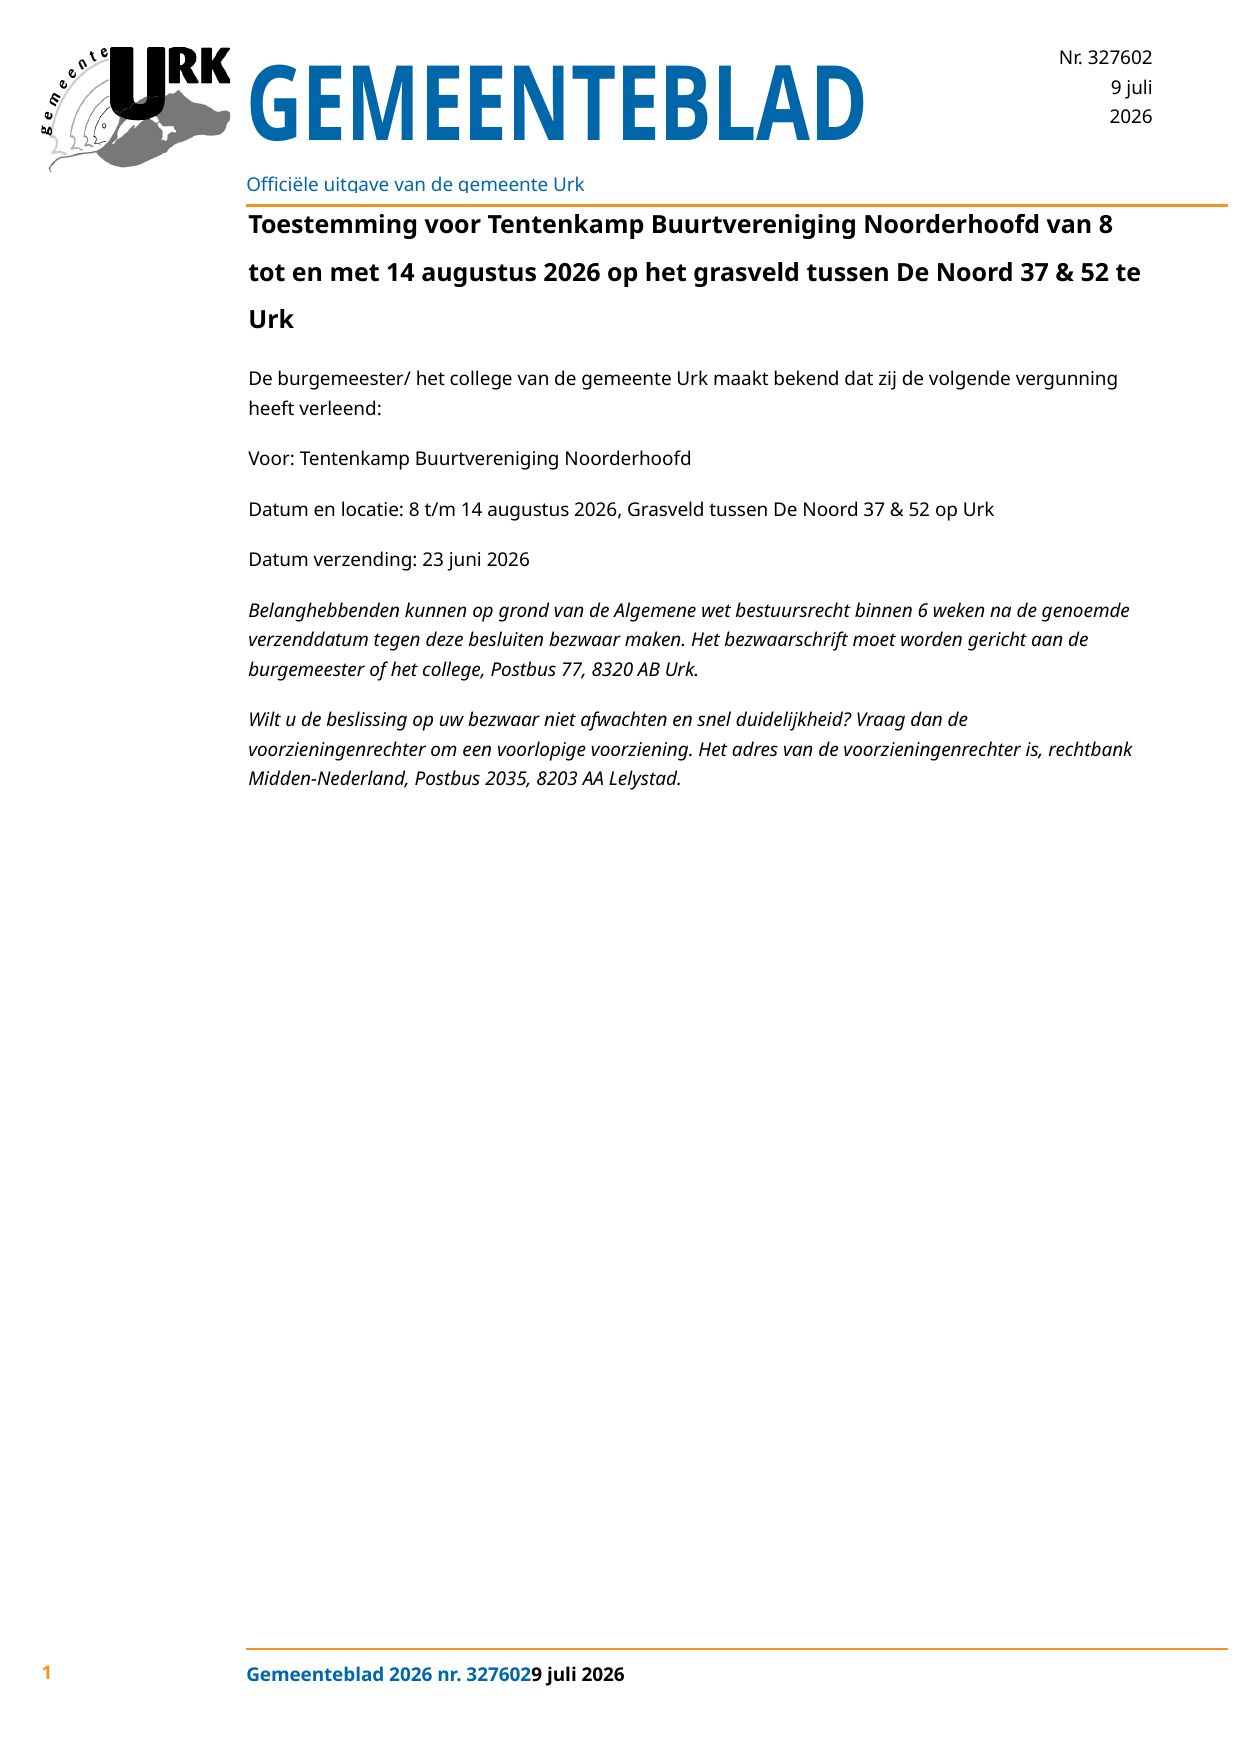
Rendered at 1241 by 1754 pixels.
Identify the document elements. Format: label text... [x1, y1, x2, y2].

text Datum verzending: 23 juni 2026 [248, 546, 1152, 572]
text Datum en locatie: 8 t/m 14 augustus 2026, Grasveld tussen De Noord 37 & 52 op Urk [248, 496, 1152, 522]
text Voor: Tentenkamp Buurtvereniging Noorderhoofd [248, 446, 1152, 471]
text Toestemming voor Tentenkamp Buurtvereniging Noorderhoofd van 8 tot en met 14 augustus 2026 op het grasveld tussen De Noord 37 & 52 te Urk [248, 207, 1152, 336]
picture [41, 47, 231, 172]
text Wilt u de beslissing op uw bezwaar niet afwachten en snel duidelijkheid? Vraag dan de voorzieningenrechter om een voorlopige voorziening. Het adres van de voorzieningenrechter is, rechtbank Midden-Nederland, Postbus 2035, 8203 AA Lelystad. [248, 706, 1152, 791]
text De burgemeester/ het college van de gemeente Urk maakt bekend dat zij de volgende vergunning heeft verleend: [248, 366, 1152, 421]
text Belanghebbenden kunnen op grond van de Algemene wet bestuursrecht binnen 6 weken na de genoemde verzenddatum tegen deze besluiten bezwaar maken. Het bezwaarschrift moet worden gericht aan de burgemeester of het college, Postbus 77, 8320 AB Urk. [248, 597, 1152, 682]
